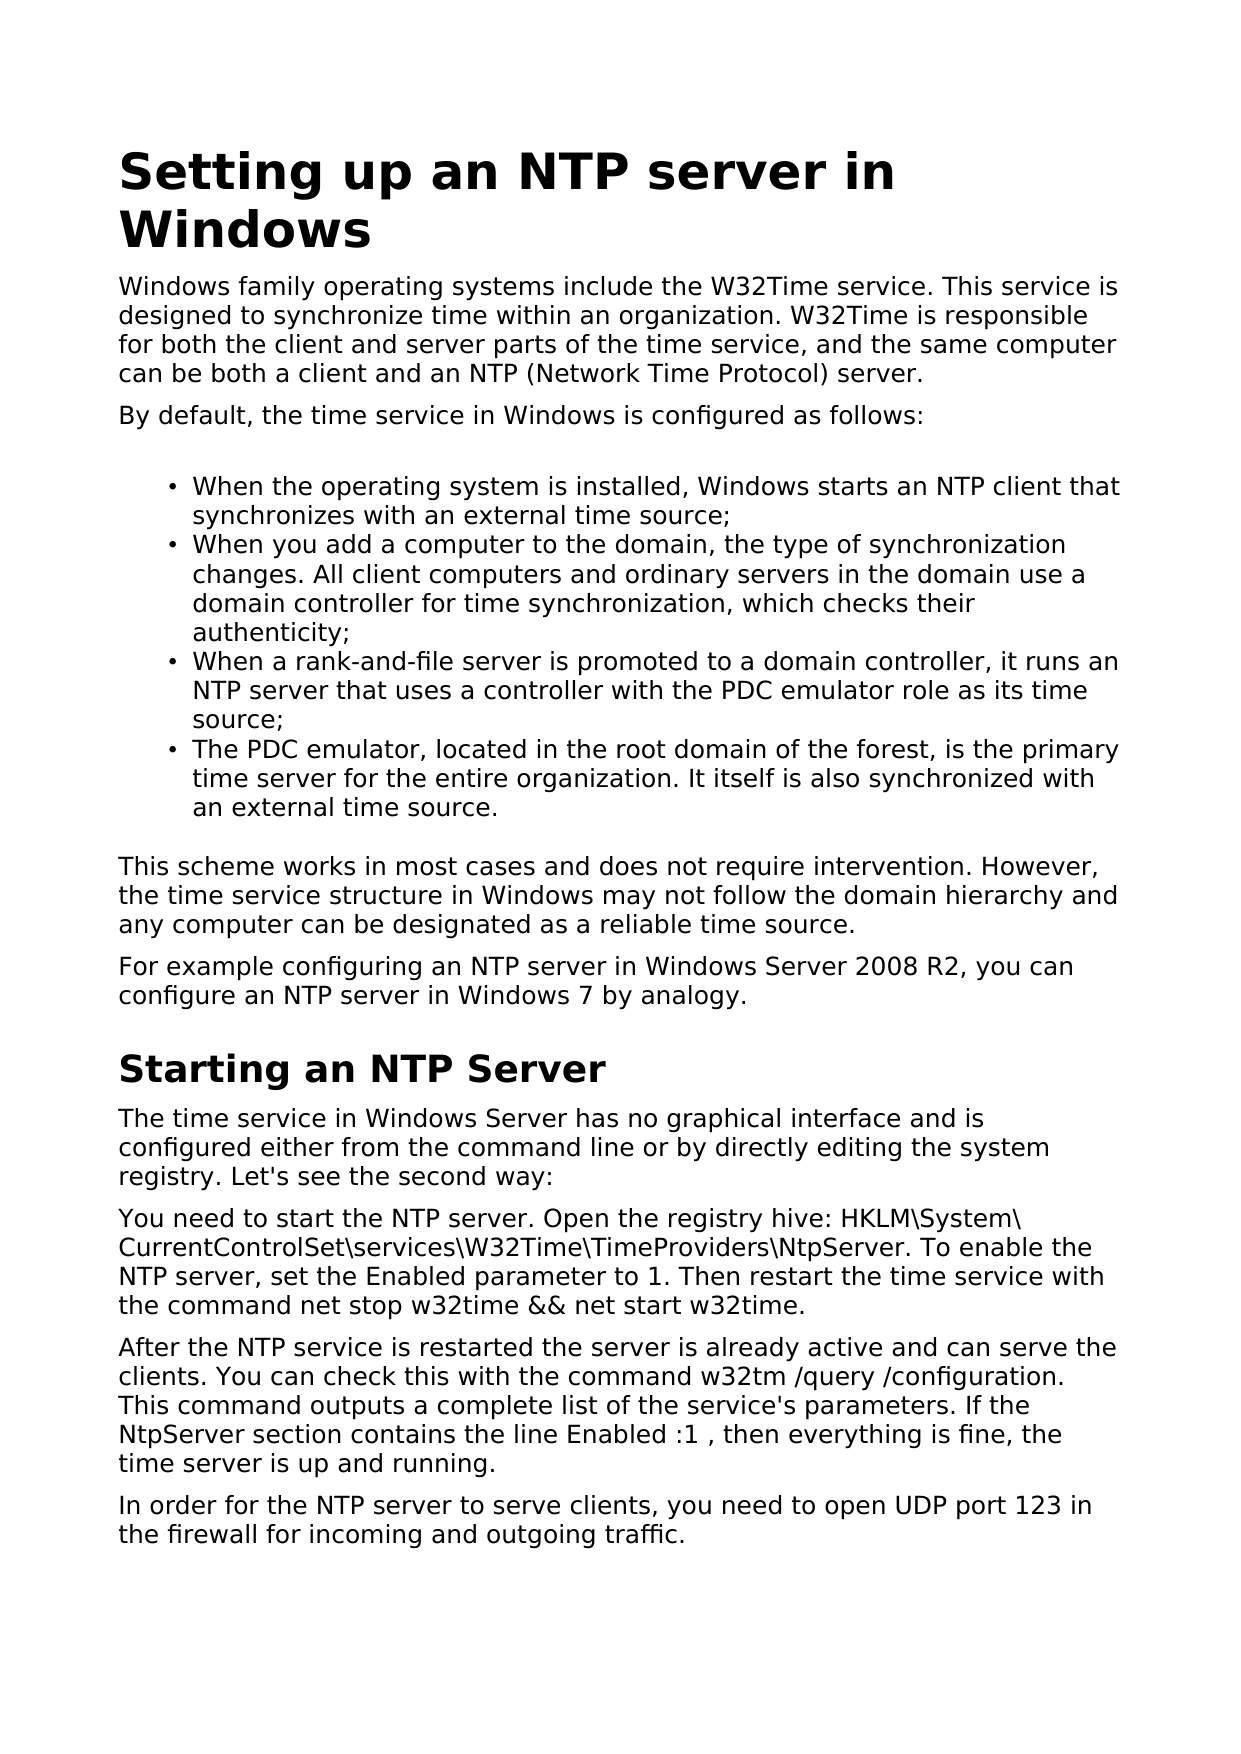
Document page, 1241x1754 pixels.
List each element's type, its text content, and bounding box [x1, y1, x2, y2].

text The time service in Windows Server has no graphical interface and is configured either from the command line or by directly editing the system registry. Let's see the second way: [118, 1104, 1122, 1191]
subtitle Starting an NTP Server [118, 1048, 1122, 1091]
text Windows family operating systems include the W32Time service. This service is designed to synchronize time within an organization. W32Time is responsible for both the client and server parts of the time service, and the same computer can be both a client and an NTP (Network Time Protocol) server. [118, 272, 1122, 389]
list When you add a computer to the domain, the type of synchronization changes. All client computers and ordinary servers in the domain use a domain controller for time synchronization, which checks their authenticity; [177, 531, 1122, 647]
list When a rank-and-file server is promoted to a domain controller, it runs an NTP server that uses a controller with the PDC emulator role as its time source; [177, 647, 1122, 735]
list The PDC emulator, located in the root domain of the forest, is the primary time server for the entire organization. It itself is also synchronized with an external time source. [177, 735, 1122, 822]
subtitle Setting up an NTP server in Windows [118, 143, 1122, 259]
text For example configuring an NTP server in Windows Server 2008 R2, you can configure an NTP server in Windows 7 by analogy. [118, 952, 1122, 1010]
text This scheme works in most cases and does not require intervention. However, the time service structure in Windows may not follow the domain hierarchy and any computer can be designated as a reliable time source. [118, 852, 1122, 939]
text You need to start the NTP server. Open the registry hive: HKLM\System\CurrentControlSet\services\W32Time\TimeProviders\NtpServer. To enable the NTP server, set the Enabled parameter to 1. Then restart the time service with the command net stop w32time && net start w32time. [118, 1204, 1122, 1321]
text By default, the time service in Windows is configured as follows: [118, 401, 1122, 430]
list When the operating system is installed, Windows starts an NTP client that synchronizes with an external time source; [177, 472, 1122, 531]
text After the NTP service is restarted the server is already active and can serve the clients. You can check this with the command w32tm /query /configuration. This command outputs a complete list of the service's parameters. If the NtpServer section contains the line Enabled :1 , then everything is fine, the time server is up and running. [118, 1333, 1122, 1479]
text In order for the NTP server to serve clients, you need to open UDP port 123 in the firewall for incoming and outgoing traffic. [118, 1491, 1122, 1550]
